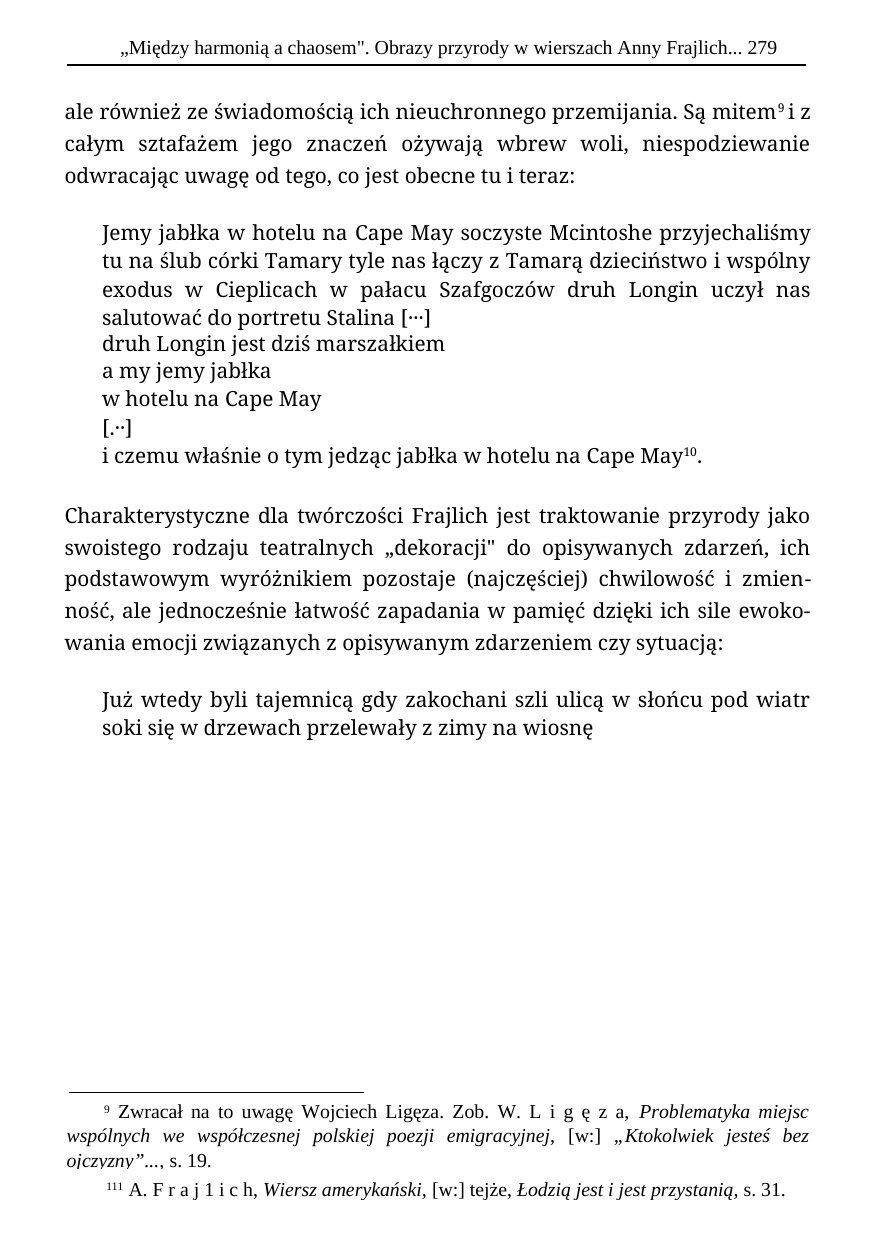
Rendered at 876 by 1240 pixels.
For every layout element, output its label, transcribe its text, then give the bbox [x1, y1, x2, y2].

text [.··] [102, 413, 811, 441]
text 9 Zwracał na to uwagę Wojciech Ligęza. Zob. W. L i g ę z a, Problematyka miejsc wspól­nych we współczesnej polskiej poezji emigracyjnej, [w:] „Ktokolwiek jesteś bez ojczyzny”..., s. 19. [66, 1100, 811, 1169]
text i czemu właśnie o tym jedząc jabłka w hotelu na Cape May10. [102, 441, 811, 470]
text Jemy jabłka w hotelu na Cape May soczyste Mcintoshe przyjechaliśmy tu na ślub córki Tamary tyle nas łączy z Tamarą dzieciństwo i wspólny exodus w Cieplicach w pałacu Szafgoczów druh Longin uczył nas salutować do portretu Stalina [···] [102, 218, 811, 332]
text Już wtedy byli tajemnicą gdy zakochani szli ulicą w słońcu pod wiatr soki się w drzewach przelewały z zimy na wiosnę [102, 685, 811, 742]
text ale również ze świadomością ich nieuchronnego przemijania. Są mitem9 i z całym sztafażem jego znaczeń ożywają wbrew woli, niespodziewanie odwracając uwagę od tego, co jest obecne tu i teraz: [64, 97, 811, 189]
text w hotelu na Cape May [102, 384, 811, 413]
text Charakterystyczne dla twórczości Frajlich jest traktowanie przyrody jako swoistego rodzaju teatralnych „dekoracji" do opisywanych zdarzeń, ich podstawowym wyróżnikiem pozostaje (najczęściej) chwilowość i zmien­ność, ale jednocześnie łatwość zapadania w pamięć dzięki ich sile ewoko- wania emocji związanych z opisywanym zdarzeniem czy sytuacją: [64, 501, 811, 656]
text druh Longin jest dziś marszałkiem [102, 332, 811, 356]
text 111 A. F r a j 1 i c h, Wiersz amerykański, [w:] tejże, Łodzią jest i jest przystanią, s. 31. [66, 1178, 811, 1200]
text a my jemy jabłka [102, 356, 811, 384]
text „Między harmonią a chaosem". Obrazy przyrody w wierszach Anny Frajlich... 279 [120, 36, 809, 59]
